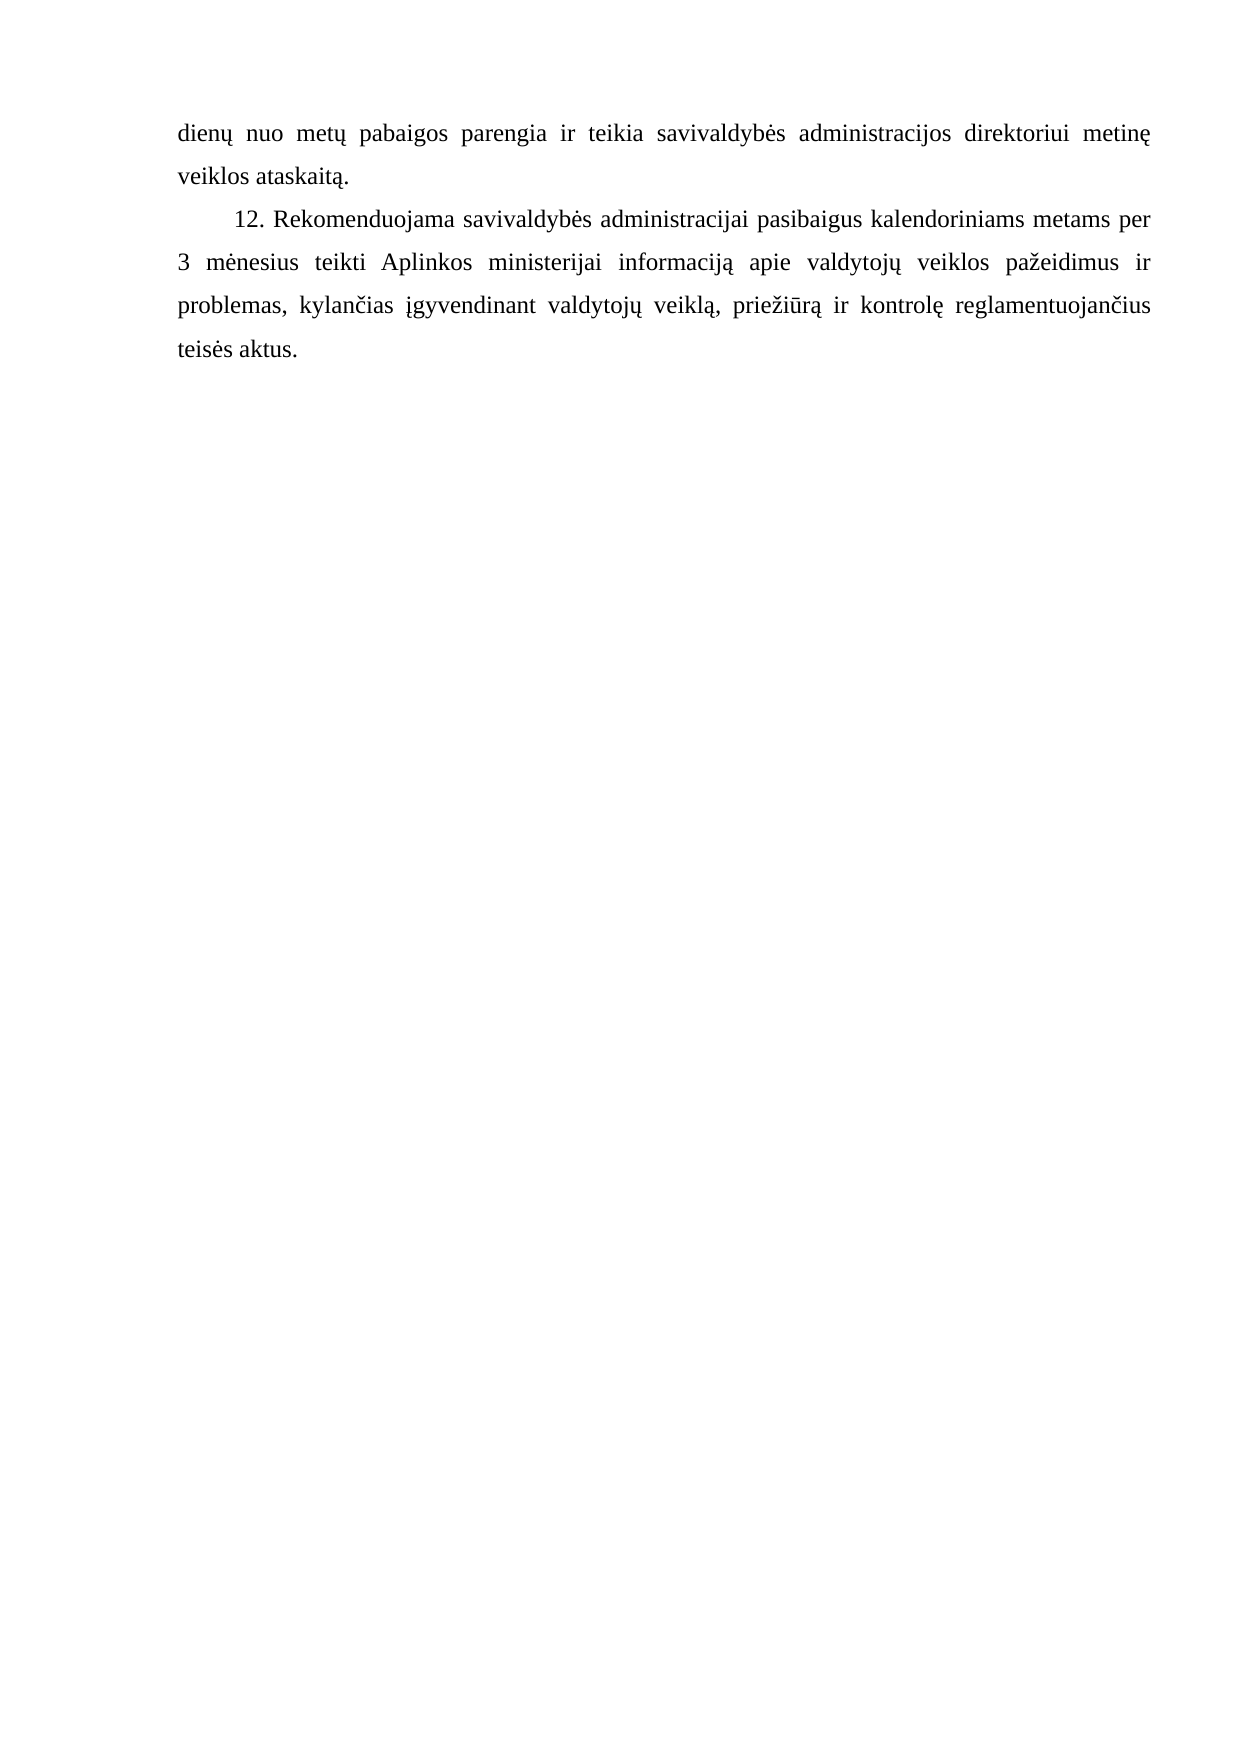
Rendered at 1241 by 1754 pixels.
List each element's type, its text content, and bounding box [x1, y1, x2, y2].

text 12. Rekomenduojama savivaldybės administracijai pasibaigus kalendoriniams metams per 3 mėnesius teikti Aplinkos ministerijai informaciją apie valdytojų veiklos pažeidimus ir problemas, kylančias įgyvendinant valdytojų veiklą, priežiūrą ir kontrolę reglamentuojančius teisės aktus. [177, 204, 1152, 362]
text dienų nuo metų pabaigos parengia ir teikia savivaldybės administracijos direktoriui metinę veiklos ataskaitą. [177, 118, 1152, 190]
